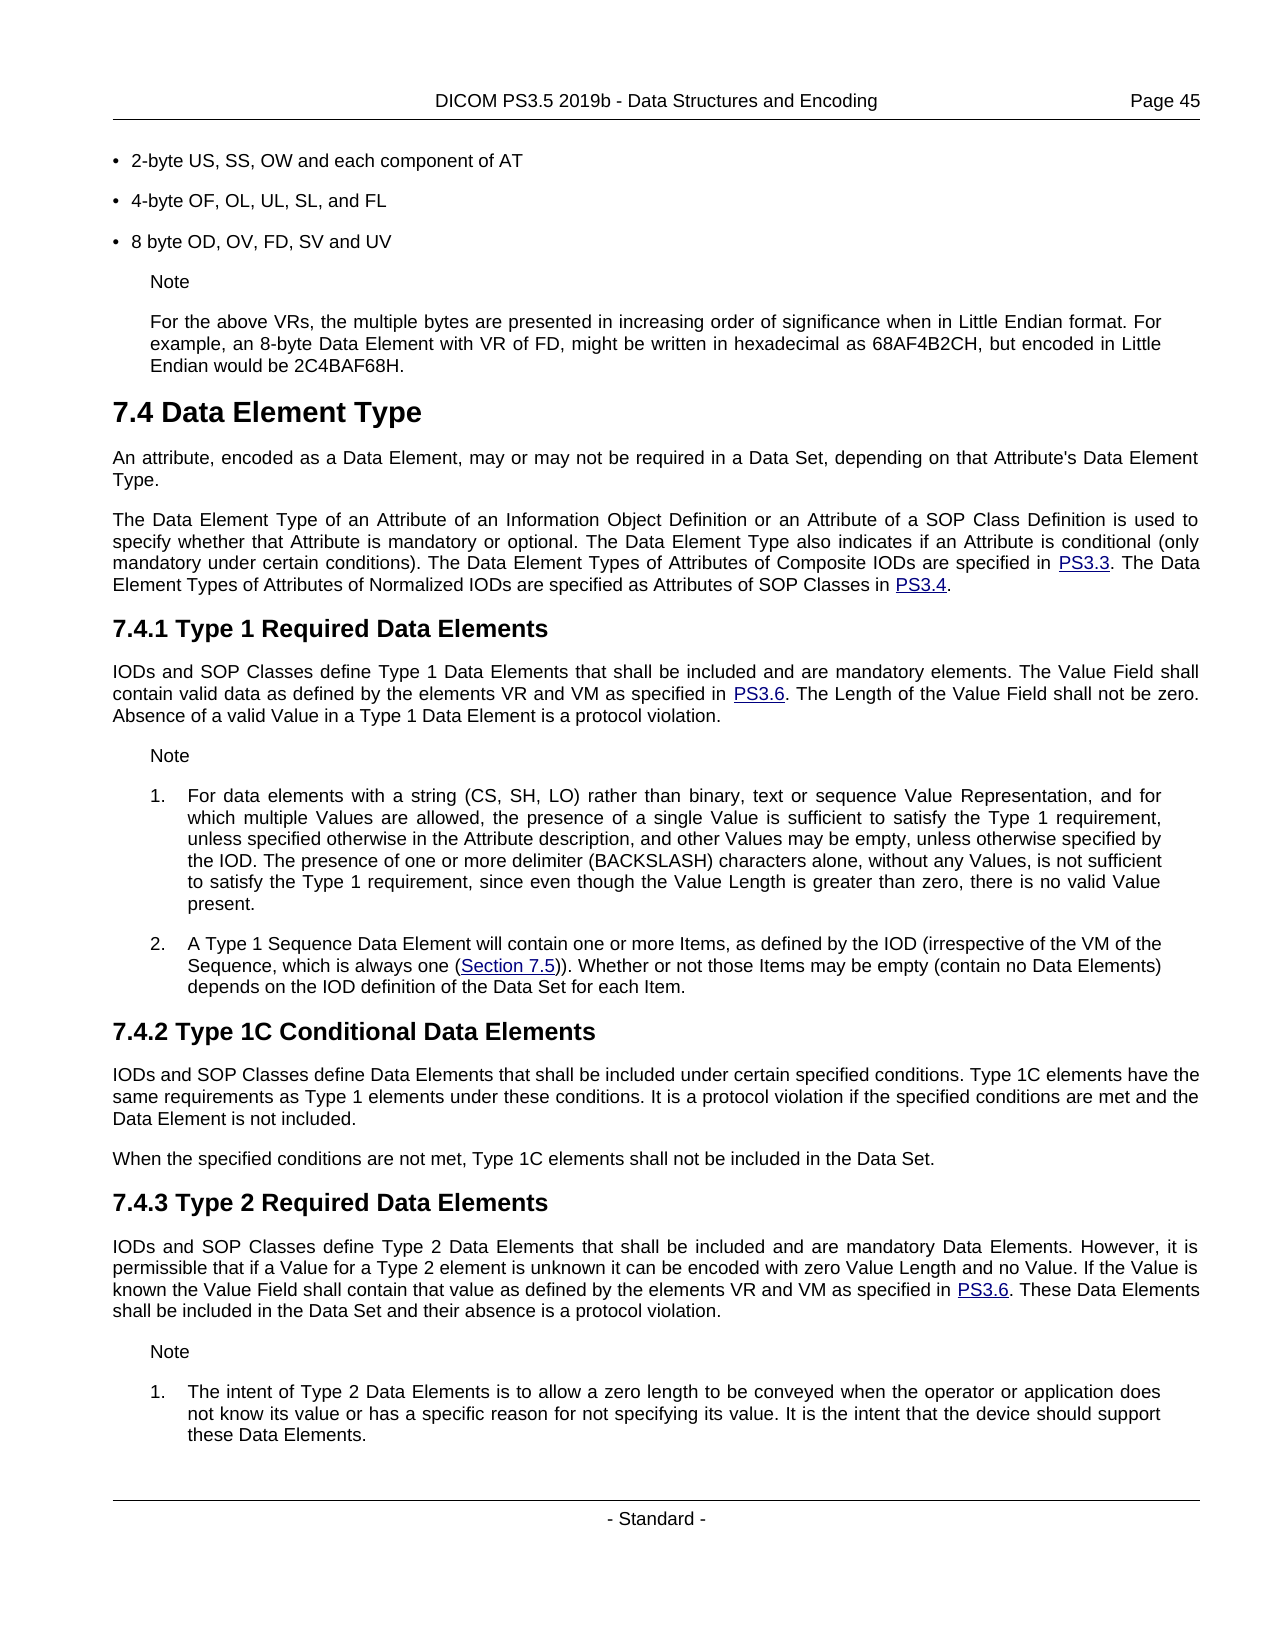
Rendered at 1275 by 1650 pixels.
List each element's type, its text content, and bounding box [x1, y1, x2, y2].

text Note [150, 745, 1162, 766]
text 7.4.1 Type 1 Required Data Elements [112, 614, 1200, 643]
text 7.4.2 Type 1C Conditional Data Elements [112, 1017, 1200, 1045]
text 1. The intent of Type 2 Data Elements is to allow a zero length to be conveyed when the operator or application does not know its value or has a specific reason for not specifying its value. It is the intent that the device should support these Data Elements. [150, 1381, 1162, 1445]
text Note [150, 1340, 1162, 1362]
text The Data Element Type of an Attribute of an Information Object Definition or an Attribute of a SOP Class Definition is used to specify whether that Attribute is mandatory or optional. The Data Element Type also indicates if an Attribute is conditional (only mandatory under certain conditions). The Data Element Types of Attributes of Composite IODs are specified in PS3.3. The Data Element Types of Attributes of Normalized IODs are specified as Attributes of SOP Classes in PS3.4. [112, 509, 1200, 595]
text IODs and SOP Classes define Type 2 Data Elements that shall be included and are mandatory Data Elements. However, it is permissible that if a Value for a Type 2 element is unknown it can be encoded with zero Value Length and no Value. If the Value is known the Value Field shall contain that value as defined by the elements VR and VM as specified in PS3.6. These Data Elements shall be included in the Data Set and their absence is a protocol violation. [112, 1235, 1200, 1322]
text 2. A Type 1 Sequence Data Element will contain one or more Items, as defined by the IOD (irrespective of the VM of the Sequence, which is always one (Section 7.5)). Whether or not those Items may be empty (contain no Data Elements) depends on the IOD definition of the Data Set for each Item. [150, 933, 1162, 998]
text • 8 byte OD, OV, FD, SV and UV [112, 231, 1200, 252]
text For the above VRs, the multiple bytes are presented in increasing order of significance when in Little Endian format. For example, an 8-byte Data Element with VR of FD, might be written in hexadecimal as 68AF4B2CH, but encoded in Little Endian would be 2C4BAF68H. [150, 311, 1162, 376]
text IODs and SOP Classes define Type 1 Data Elements that shall be included and are mandatory elements. The Value Field shall contain valid data as defined by the elements VR and VM as specified in PS3.6. The Length of the Value Field shall not be zero. Absence of a valid Value in a Type 1 Data Element is a protocol violation. [112, 661, 1200, 726]
text 7.4 Data Element Type [112, 395, 1200, 428]
text 1. For data elements with a string (CS, SH, LO) rather than binary, text or sequence Value Representation, and for which multiple Values are allowed, the presence of a single Value is sufficient to satisfy the Type 1 requirement, unless specified otherwise in the Attribute description, and other Values may be empty, unless otherwise specified by the IOD. The presence of one or more delimiter (BACKSLASH) characters alone, without any Values, is not sufficient to satisfy the Type 1 requirement, since even though the Value Length is greater than zero, there is no valid Value present. [150, 785, 1162, 914]
text Note [150, 271, 1162, 292]
text • 2-byte US, SS, OW and each component of AT [112, 150, 1200, 172]
text When the specified conditions are not met, Type 1C elements shall not be included in the Data Set. [112, 1148, 1200, 1169]
text 7.4.3 Type 2 Required Data Elements [112, 1188, 1200, 1217]
text An attribute, encoded as a Data Element, may or may not be required in a Data Set, depending on that Attribute's Data Element Type. [112, 447, 1200, 490]
text • 4-byte OF, OL, UL, SL, and FL [112, 190, 1200, 212]
text IODs and SOP Classes define Data Elements that shall be included under certain specified conditions. Type 1C elements have the same requirements as Type 1 elements under these conditions. It is a protocol violation if the specified conditions are met and the Data Element is not included. [112, 1064, 1200, 1129]
